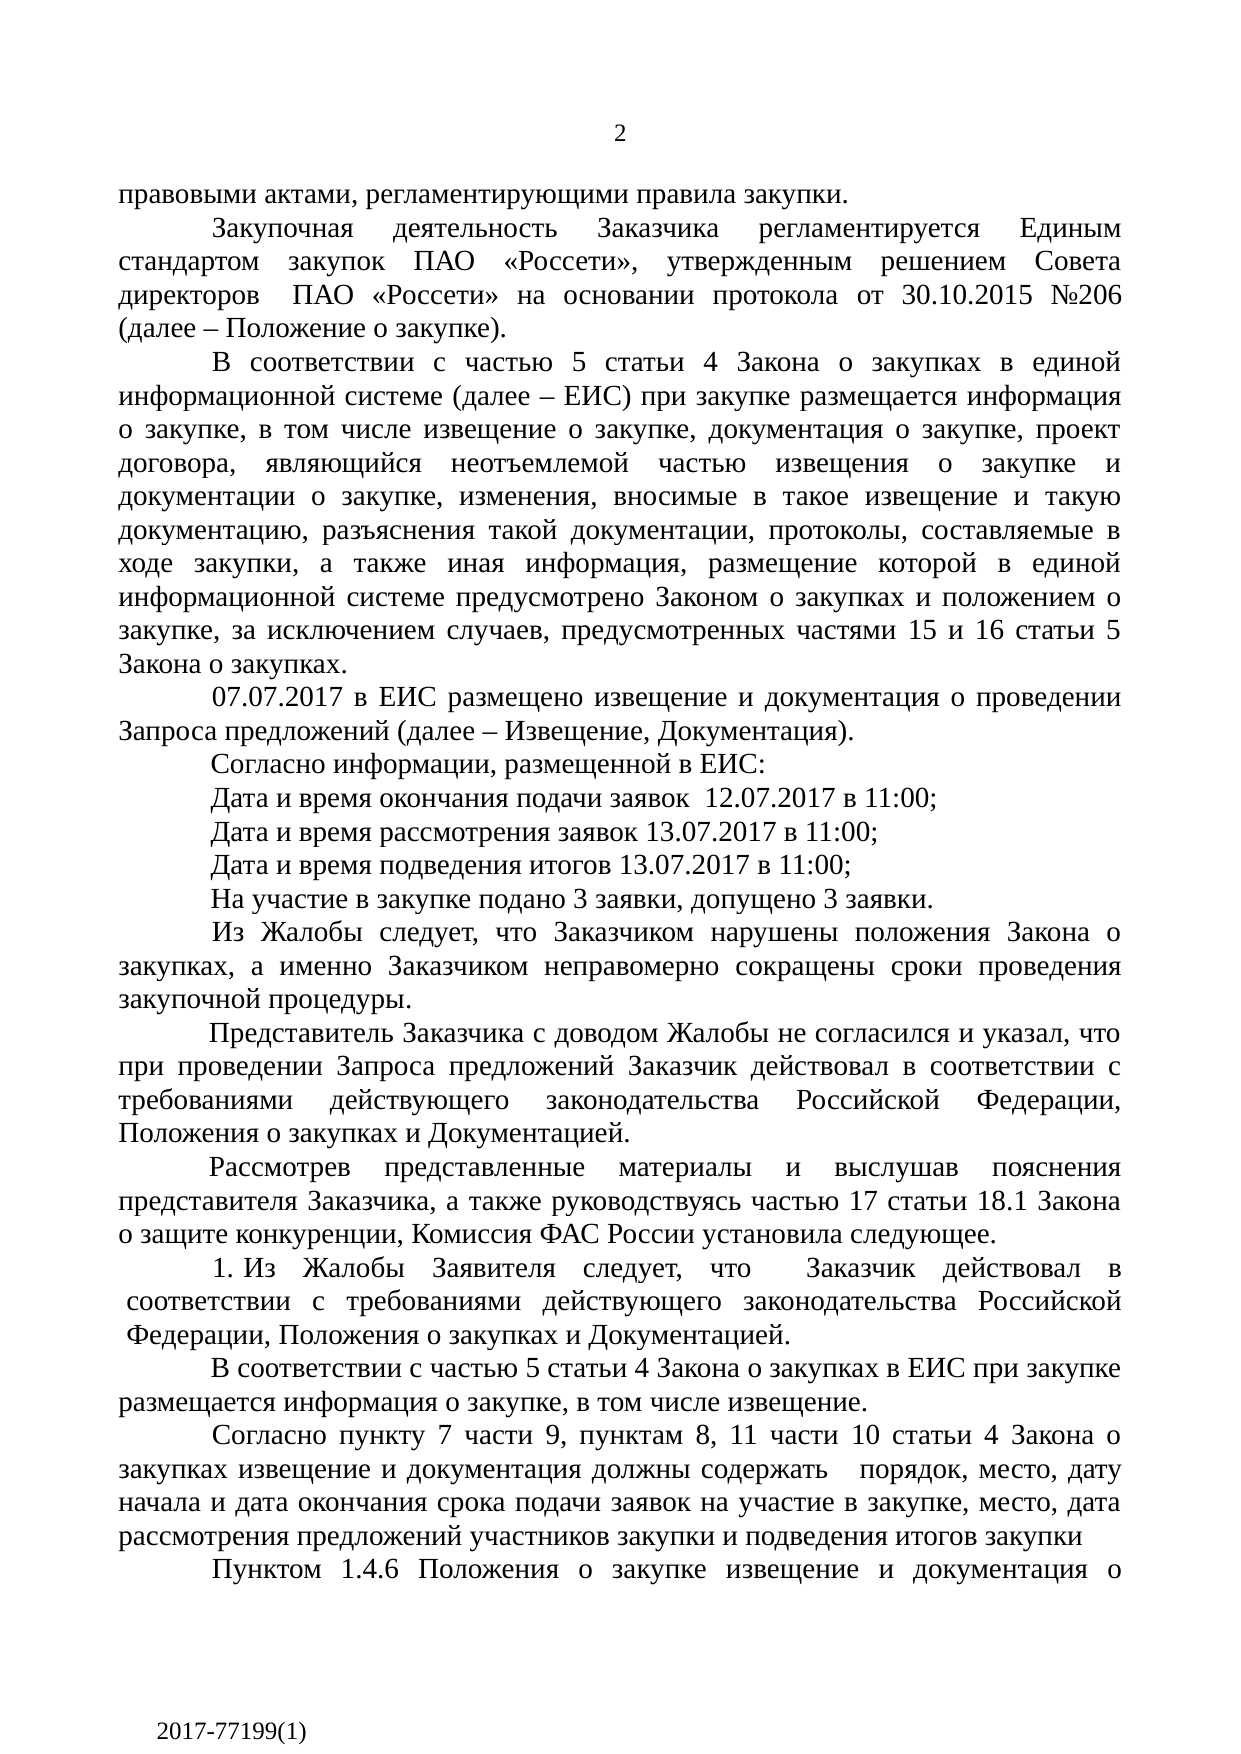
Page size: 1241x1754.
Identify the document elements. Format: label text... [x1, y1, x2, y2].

text Согласно пункту 7 части 9, пунктам 8, 11 части 10 статьи 4 Закона о закупках извещение и документация должны содержать порядок, место, дату начала и дата окончания срока подачи заявок на участие в закупке, место, дата рассмотрения предложений участников закупки и подведения итогов закупки [118, 1417, 1122, 1552]
text правовыми актами, регламентирующими правила закупки. [118, 176, 1122, 210]
text В соответствии с частью 5 статьи 4 Закона о закупках в единой информационной системе (далее – ЕИС) при закупке размещается информация о закупке, в том числе извещение о закупке, документация о закупке, проект договора, являющийся неотъемлемой частью извещения о закупке и документации о закупке, изменения, вносимые в такое извещение и такую документацию, разъяснения такой документации, протоколы, составляемые в ходе закупки, а также иная информация, размещение которой в единой информационной системе предусмотрено Законом о закупках и положением о закупке, за исключением случаев, предусмотренных частями 15 и 16 статьи 5 Закона о закупках. [118, 344, 1122, 679]
text 07.07.2017 в ЕИС размещено извещение и документация о проведении Запроса предложений (далее – Извещение, Документация). [118, 679, 1122, 747]
text Дата и время рассмотрения заявок 13.07.2017 в 11:00; [118, 814, 1122, 847]
text Дата и время окончания подачи заявок 12.07.2017 в 11:00; [118, 780, 1122, 814]
text Рассмотрев представленные материалы и выслушав пояснения представителя Заказчика, а также руководствуясь частью 17 статьи 18.1 Закона о защите конкуренции, Комиссия ФАС России установила следующее. [118, 1149, 1122, 1250]
text На участие в закупке подано 3 заявки, допущено 3 заявки. [118, 881, 1122, 914]
text Закупочная деятельность Заказчика регламентируется Единым стандартом закупок ПАО «Россети», утвержденным решением Совета директоров ПАО «Россети» на основании протокола от 30.10.2015 №206 (далее – Положение о закупке). [118, 210, 1122, 344]
text Согласно информации, размещенной в ЕИС: [118, 747, 1122, 780]
list Из Жалобы Заявителя следует, что Заказчик действовал в соответствии с требованиями действующего законодательства Российской Федерации, Положения о закупках и Документацией. [126, 1250, 1122, 1350]
text Дата и время подведения итогов 13.07.2017 в 11:00; [118, 847, 1122, 881]
text В соответствии с частью 5 статьи 4 Закона о закупках в ЕИС при закупке размещается информация о закупке, в том числе извещение. [118, 1350, 1122, 1417]
text Представитель Заказчика с доводом Жалобы не согласился и указал, что при проведении Запроса предложений Заказчик действовал в соответствии с требованиями действующего законодательства Российской Федерации, Положения о закупках и Документацией. [118, 1015, 1122, 1149]
text Из Жалобы следует, что Заказчиком нарушены положения Закона о закупках, а именно Заказчиком неправомерно сокращены сроки проведения закупочной процедуры. [118, 914, 1122, 1015]
text Пунктом 1.4.6 Положения о закупке извещение и документация о [118, 1552, 1122, 1585]
